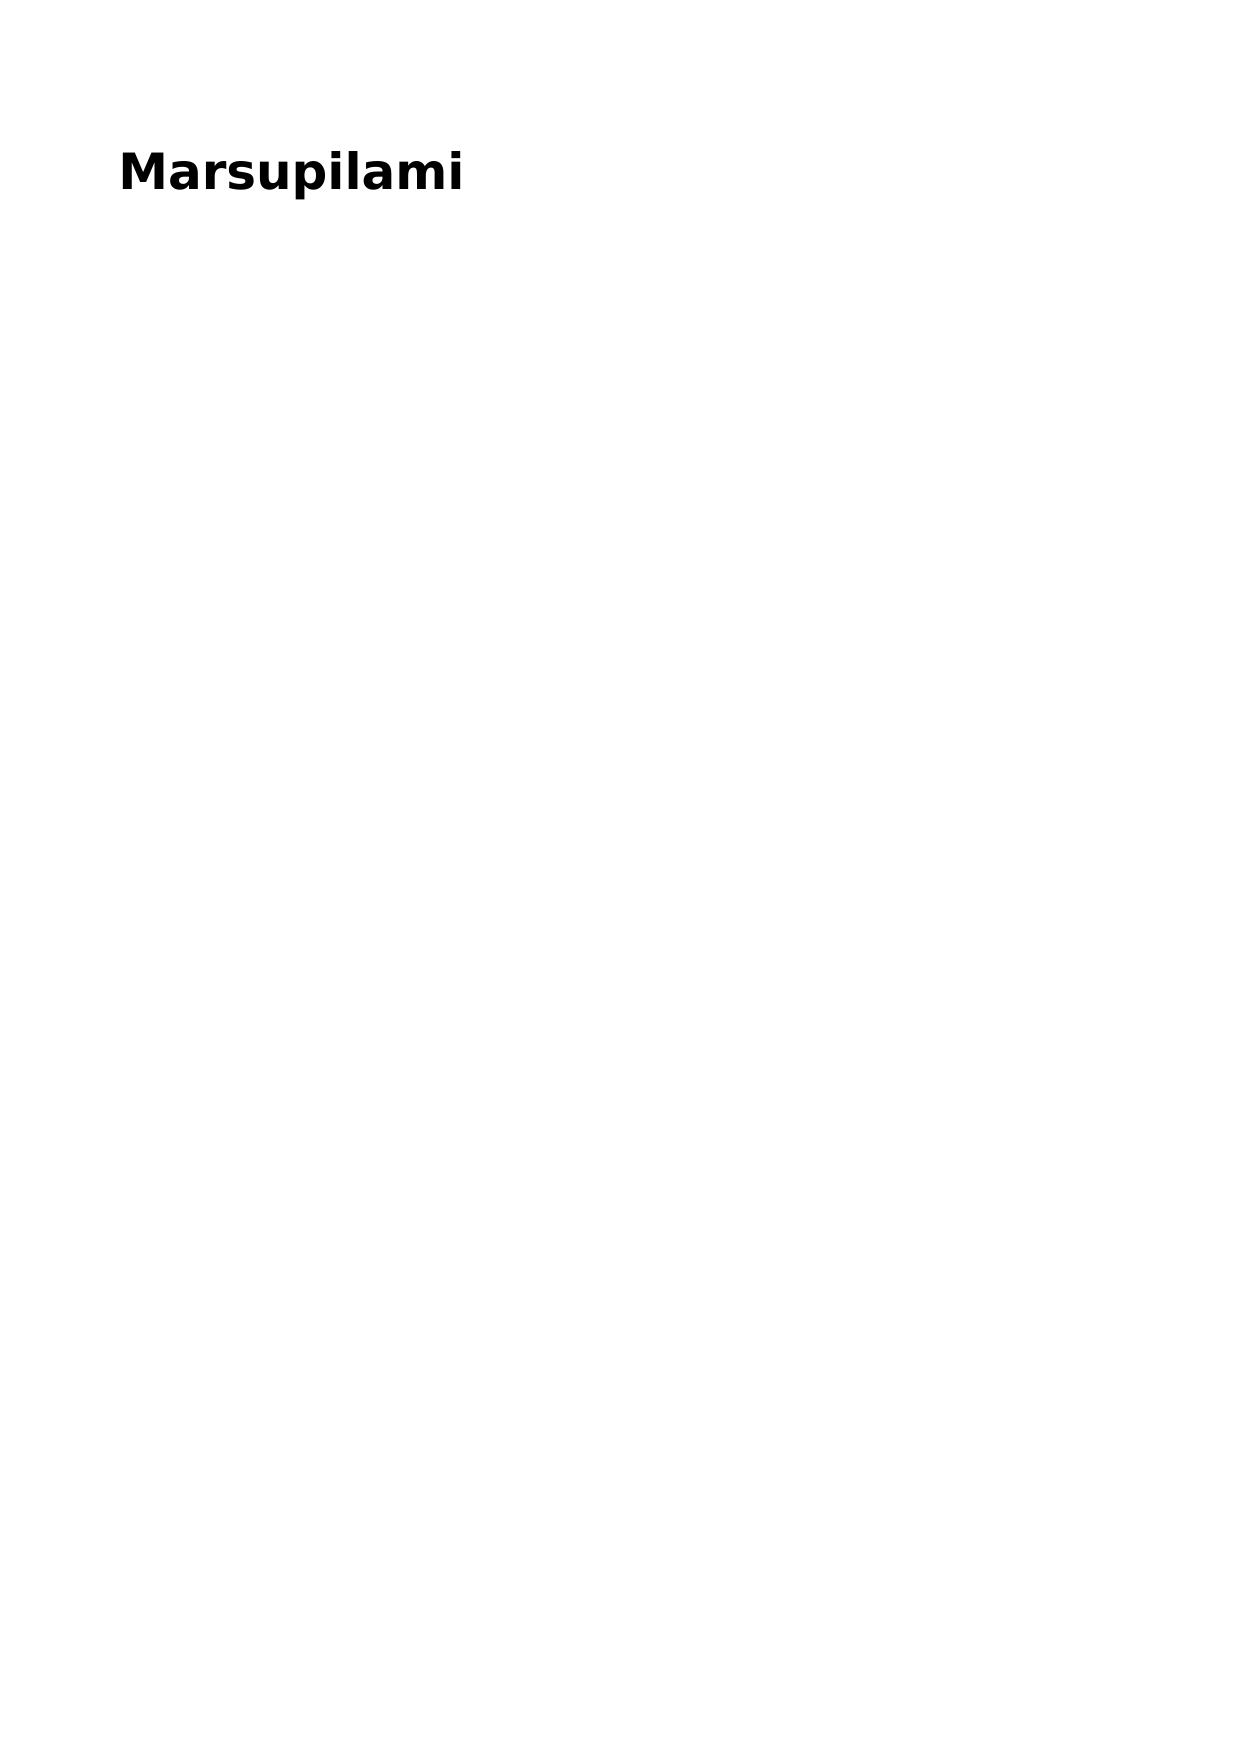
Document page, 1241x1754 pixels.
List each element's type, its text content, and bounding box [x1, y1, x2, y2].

subtitle Marsupilami [118, 143, 1122, 201]
